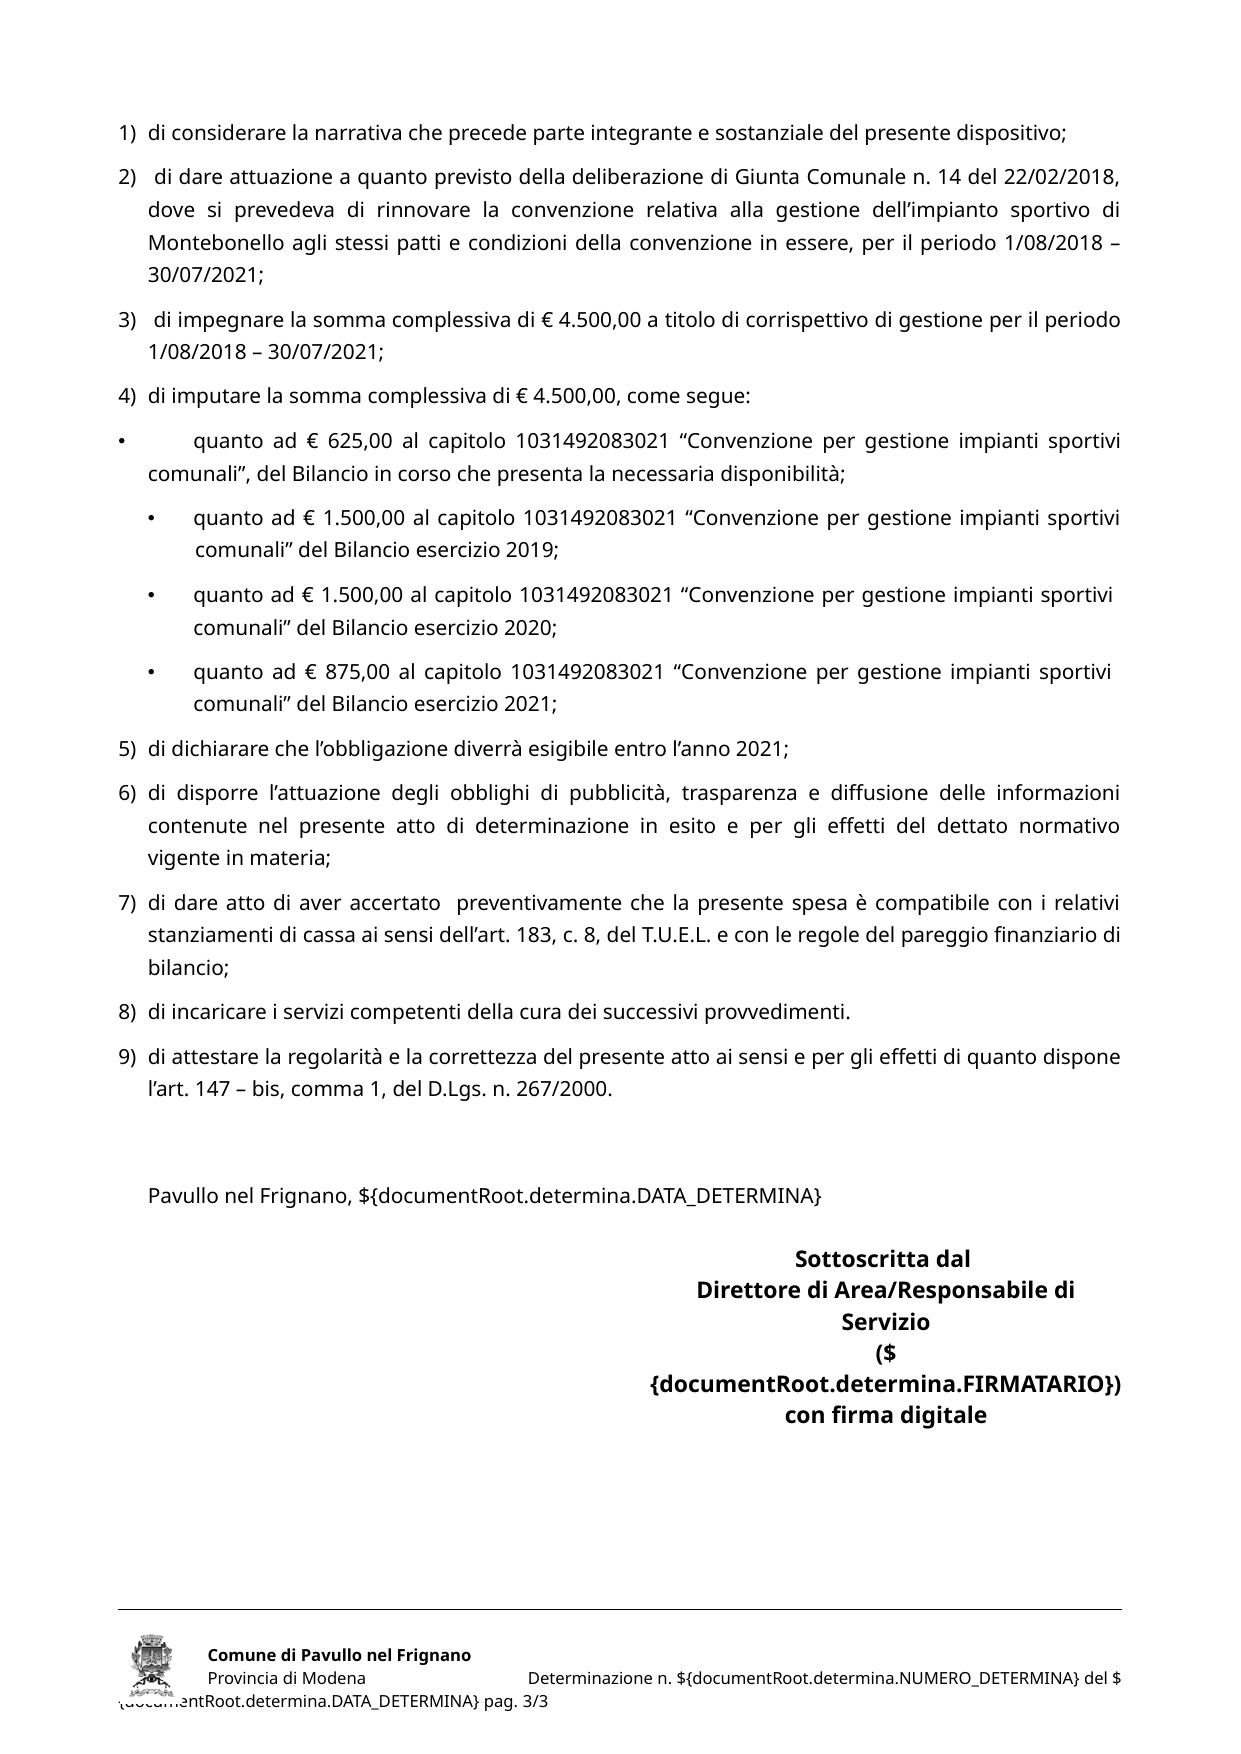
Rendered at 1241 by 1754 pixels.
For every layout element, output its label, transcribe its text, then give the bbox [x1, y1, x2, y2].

list quanto ad € 1.500,00 al capitolo 1031492083021 “Convenzione per gestione impianti sportivi comunali” del Bilancio esercizio 2020; [148, 580, 1122, 641]
list quanto ad € 1.500,00 al capitolo 1031492083021 “Convenzione per gestione impianti sportivi comunali” del Bilancio esercizio 2019; [148, 503, 1122, 564]
list di considerare la narrativa che precede parte integrante e sostanziale del presente dispositivo; [118, 118, 1122, 147]
picture [120, 1631, 183, 1704]
list di dare attuazione a quanto previsto della deliberazione di Giunta Comunale n. 14 del 22/02/2018, dove si prevedeva di rinnovare la convenzione relativa alla gestione dell’impianto sportivo di Montebonello agli stessi patti e condizioni della convenzione in essere, per il periodo 1/08/2018 – 30/07/2021; [118, 162, 1122, 289]
text (${documentRoot.determina.FIRMATARIO}) [649, 1337, 1122, 1399]
list quanto ad € 875,00 al capitolo 1031492083021 “Convenzione per gestione impianti sportivi comunali” del Bilancio esercizio 2021; [148, 657, 1122, 718]
list di dare atto di aver accertato preventivamente che la presente spesa è compatibile con i relativi stanziamenti di cassa ai sensi dell’art. 183, c. 8, del T.U.E.L. e con le regole del pareggio finanziario di bilancio; [118, 888, 1122, 982]
list di disporre l’attuazione degli obblighi di pubblicità, trasparenza e diffusione delle informazioni contenute nel presente atto di determinazione in esito e per gli effetti del dettato normativo vigente in materia; [118, 778, 1122, 872]
list di attestare la regolarità e la correttezza del presente atto ai sensi e per gli effetti di quanto dispone l’art. 147 – bis, comma 1, del D.Lgs. n. 267/2000. [118, 1042, 1122, 1103]
text Direttore di Area/Responsabile di Servizio [649, 1274, 1122, 1337]
text Pavullo nel Frignano, ${documentRoot.determina.DATA_DETERMINA} [118, 1181, 1122, 1209]
text con firma digitale [649, 1399, 1122, 1431]
list di impegnare la somma complessiva di € 4.500,00 a titolo di corrispettivo di gestione per il periodo 1/08/2018 – 30/07/2021; [118, 305, 1122, 366]
list di dichiarare che l’obbligazione diverrà esigibile entro l’anno 2021; [118, 734, 1122, 762]
text Sottoscritta dal [649, 1243, 1122, 1274]
list di incaricare i servizi competenti della cura dei successivi provvedimenti. [118, 997, 1122, 1026]
list di imputare la somma complessiva di € 4.500,00, come segue: [118, 382, 1122, 410]
list quanto ad € 625,00 al capitolo 1031492083021 “Convenzione per gestione impianti sportivi comunali”, del Bilancio in corso che presenta la necessaria disponibilità; [118, 426, 1122, 487]
